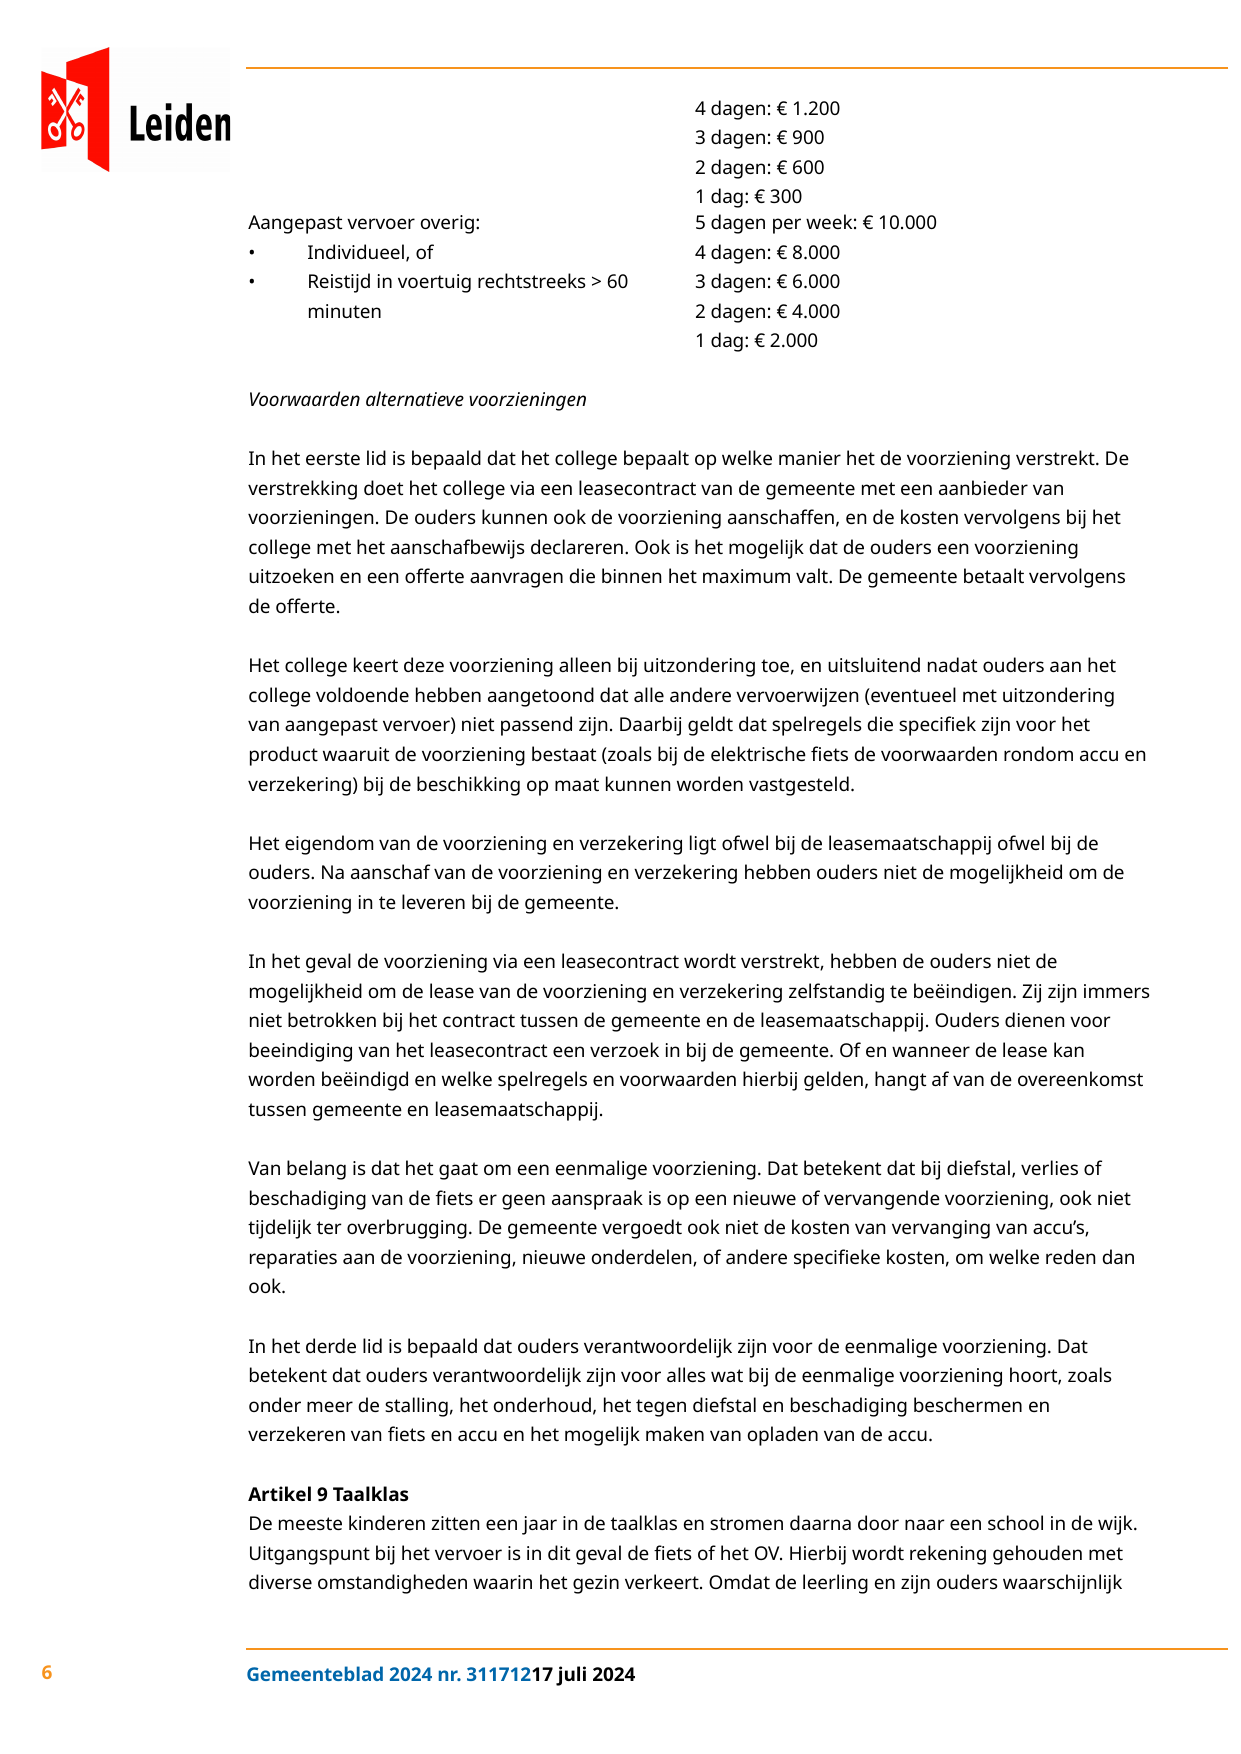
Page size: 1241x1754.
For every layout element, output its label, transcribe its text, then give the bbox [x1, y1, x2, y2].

table_cell 5 dagen per week: € 10.000 4 dagen: € 8.000 3 dagen: € 6.000 2 dagen: € 4.000 1 dag: € 2.000 [695, 209, 1152, 353]
text In het geval de voorziening via een leasecontract wordt verstrekt, hebben de ouders niet de mogelijkheid om de lease van de voorziening en verzekering zelfstandig te beëindigen. Zij zijn immers niet betrokken bij het contract tussen de gemeente en de leasemaatschappij. Ouders dienen voor beeindiging van het leasecontract een verzoek in bij de gemeente. Of en wanneer de lease kan worden beëindigd en welke spelregels en voorwaarden hierbij gelden, hangt af van de overeenkomst tussen gemeente en leasemaatschappij. [248, 948, 1152, 1122]
text Het college keert deze voorziening alleen bij uitzondering toe, en uitsluitend nadat ouders aan het college voldoende hebben aangetoond dat alle andere vervoerwijzen (eventueel met uitzondering van aangepast vervoer) niet passend zijn. Daarbij geldt dat spelregels die specifiek zijn voor het product waaruit de voorziening bestaat (zoals bij de elektrische fiets de voorwaarden rondom accu en verzekering) bij de beschikking op maat kunnen worden vastgesteld. [248, 652, 1152, 796]
text In het eerste lid is bepaald dat het college bepaalt op welke manier het de voorziening verstrekt. De verstrekking doet het college via een leasecontract van de gemeente met een aanbieder van voorzieningen. De ouders kunnen ook de voorziening aanschaffen, en de kosten vervolgens bij het college met het aanschafbewijs declareren. Ook is het mogelijk dat de ouders een voorziening uitzoeken en een offerte aanvragen die binnen het maximum valt. De gemeente betaalt vervolgens de offerte. [248, 445, 1152, 619]
picture [41, 47, 231, 172]
table_cell [248, 95, 695, 209]
table_cell 4 dagen: € 1.200 3 dagen: € 900 2 dagen: € 600 1 dag: € 300 [695, 95, 1152, 209]
text In het derde lid is bepaald dat ouders verantwoordelijk zijn voor de eenmalige voorziening. Dat betekent dat ouders verantwoordelijk zijn voor alles wat bij de eenmalige voorziening hoort, zoals onder meer de stalling, het onderhoud, het tegen diefstal en beschadiging beschermen en verzekeren van fiets en accu en het mogelijk maken van opladen van de accu. [248, 1333, 1152, 1447]
text Het eigendom van de voorziening en verzekering ligt ofwel bij de leasemaatschappij ofwel bij de ouders. Na aanschaf van de voorziening en verzekering hebben ouders niet de mogelijkheid om de voorziening in te leveren bij de gemeente. [248, 830, 1152, 915]
text Van belang is dat het gaat om een eenmalige voorziening. Dat betekent dat bij diefstal, verlies of beschadiging van de fiets er geen aanspraak is op een nieuwe of vervangende voorziening, ook niet tijdelijk ter overbrugging. De gemeente vergoedt ook niet de kosten van vervanging van accu’s, reparaties aan de voorziening, nieuwe onderdelen, of andere specifieke kosten, om welke reden dan ook. [248, 1155, 1152, 1299]
text Artikel 9 Taalklas [248, 1481, 1152, 1506]
text Voorwaarden alternatieve voorzieningen [248, 386, 1152, 412]
text De meeste kinderen zitten een jaar in de taalklas en stromen daarna door naar een school in de wijk. Uitgangspunt bij het vervoer is in dit geval de fiets of het OV. Hierbij wordt rekening gehouden met diverse omstandigheden waarin het gezin verkeert. Omdat de leerling en zijn ouders waarschijnlijk [248, 1510, 1152, 1595]
table_cell Aangepast vervoer overig: Individueel, of Reistijd in voertuig rechtstreeks > 60 minuten [248, 209, 695, 353]
